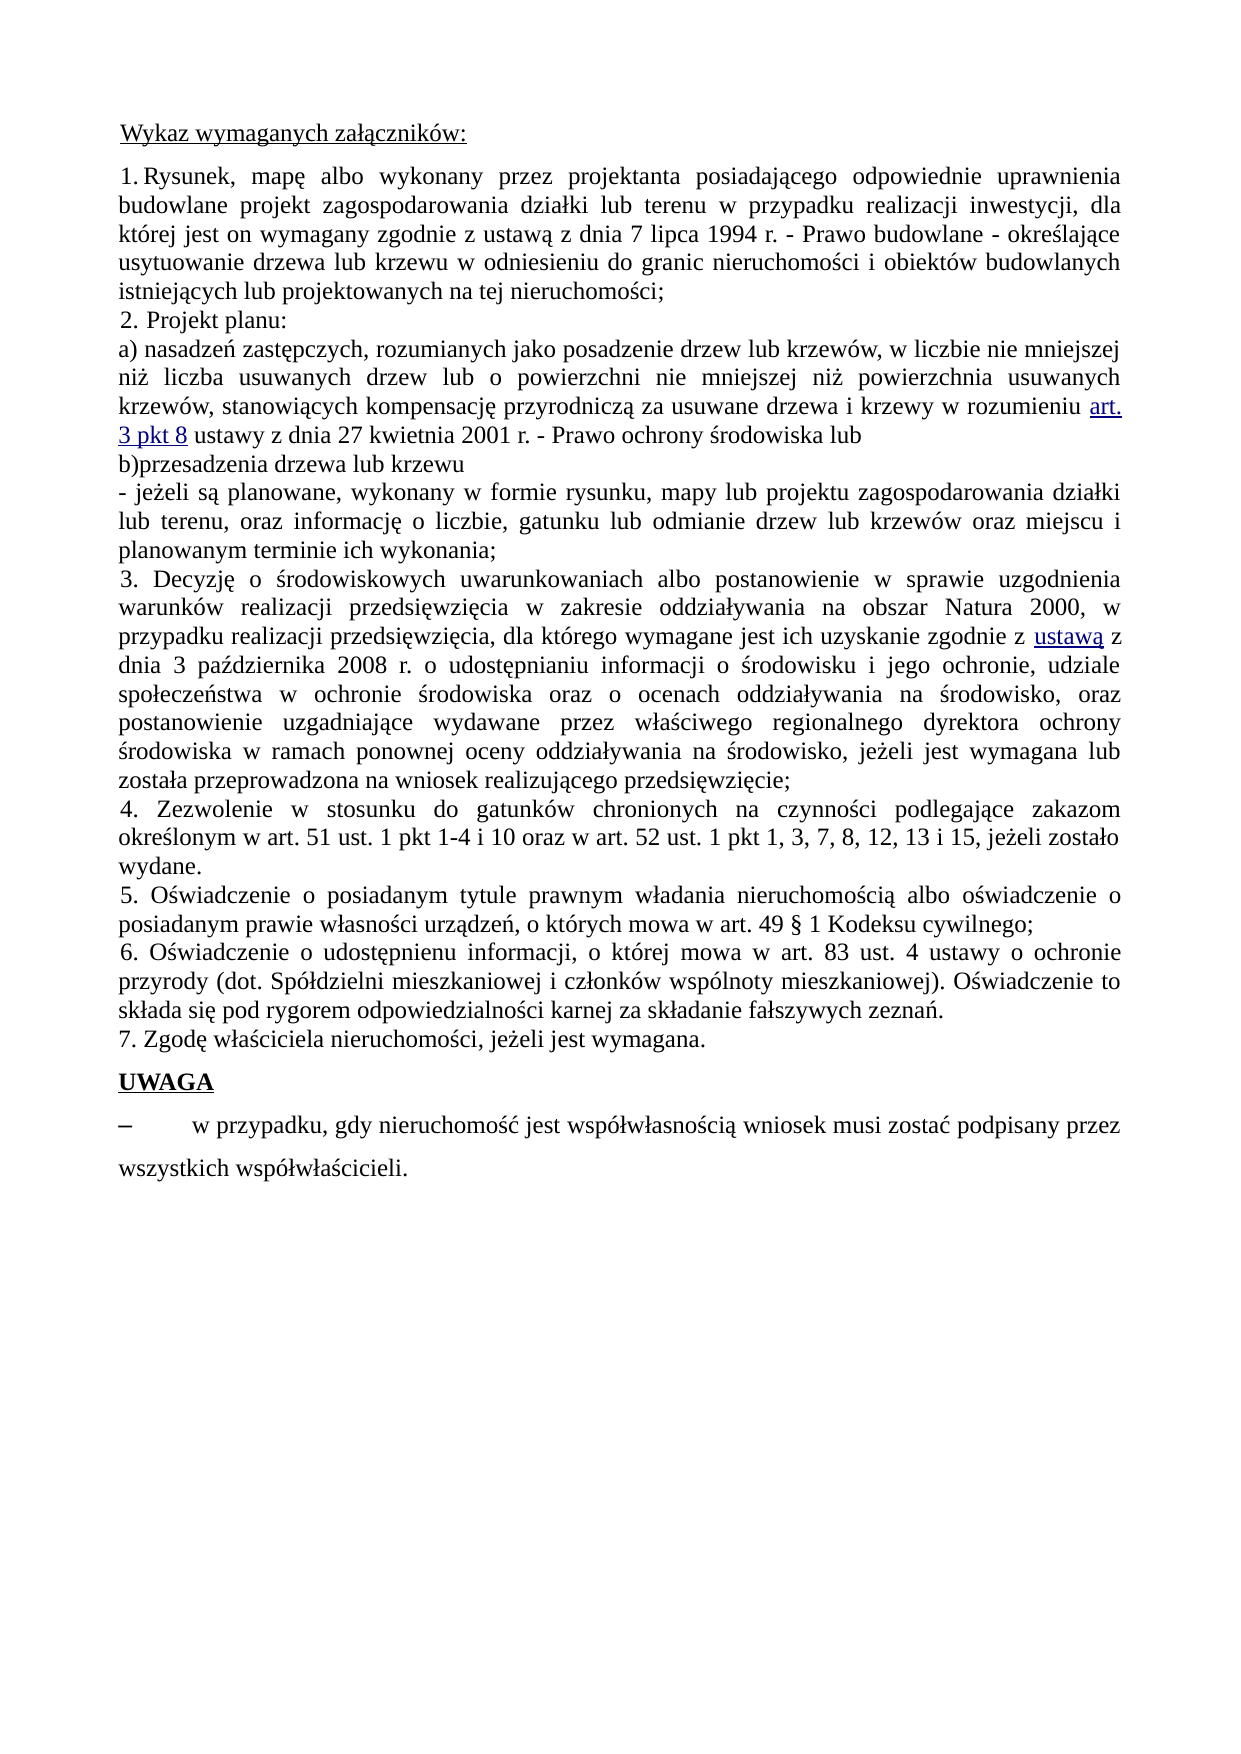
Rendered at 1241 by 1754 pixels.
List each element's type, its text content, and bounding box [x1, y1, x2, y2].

text a) nasadzeń zastępczych, rozumianych jako posadzenie drzew lub krzewów, w liczbie nie mniejszej niż liczba usuwanych drzew lub o powierzchni nie mniejszej niż powierzchnia usuwanych krzewów, stanowiących kompensację przyrodniczą za usuwane drzewa i krzewy w rozumieniu art. 3 pkt 8 ustawy z dnia 27 kwietnia 2001 r. - Prawo ochrony środowiska lub [118, 334, 1122, 449]
text - jeżeli są planowane, wykonany w formie rysunku, mapy lub projektu zagospodarowania działki lub terenu, oraz informację o liczbie, gatunku lub odmianie drzew lub krzewów oraz miejscu i planowanym terminie ich wykonania; [118, 477, 1122, 564]
text UWAGA [118, 1067, 1122, 1096]
text 5. Oświadczenie o posiadanym tytule prawnym władania nieruchomością albo oświadczenie o posiadanym prawie własności urządzeń, o których mowa w art. 49 § 1 Kodeksu cywilnego; [118, 880, 1122, 937]
text 7. Zgodę właściciela nieruchomości, jeżeli jest wymagana. [118, 1024, 1122, 1052]
text b)przesadzenia drzewa lub krzewu [118, 449, 1122, 477]
text 4. Zezwolenie w stosunku do gatunków chronionych na czynności podlegające zakazom określonym w art. 51 ust. 1 pkt 1-4 i 10 oraz w art. 52 ust. 1 pkt 1, 3, 7, 8, 12, 13 i 15, jeżeli zostało wydane. [118, 794, 1122, 880]
text 6. Oświadczenie o udostępnienu informacji, o której mowa w art. 83 ust. 4 ustawy o ochronie przyrody (dot. Spółdzielni mieszkaniowej i członków wspólnoty mieszkaniowej). Oświadczenie to składa się pod rygorem odpowiedzialności karnej za składanie fałszywych zeznań. [118, 937, 1122, 1024]
list Projekt planu: [118, 305, 1122, 334]
text 3. Decyzję o środowiskowych uwarunkowaniach albo postanowienie w sprawie uzgodnienia warunków realizacji przedsięwzięcia w zakresie oddziaływania na obszar Natura 2000, w przypadku realizacji przedsięwzięcia, dla którego wymagane jest ich uzyskanie zgodnie z ustawą z dnia 3 października 2008 r. o udostępnianiu informacji o środowisku i jego ochronie, udziale społeczeństwa w ochronie środowiska oraz o ocenach oddziaływania na środowisko, oraz postanowienie uzgadniające wydawane przez właściwego regionalnego dyrektora ochrony środowiska w ramach ponownej oceny oddziaływania na środowisko, jeżeli jest wymagana lub została przeprowadzona na wniosek realizującego przedsięwzięcie; [118, 564, 1122, 794]
list Rysunek, mapę albo wykonany przez projektanta posiadającego odpowiednie uprawnienia budowlane projekt zagospodarowania działki lub terenu w przypadku realizacji inwestycji, dla której jest on wymagany zgodnie z ustawą z dnia 7 lipca 1994 r. - Prawo budowlane - określające usytuowanie drzewa lub krzewu w odniesieniu do granic nieruchomości i obiektów budowlanych istniejących lub projektowanych na tej nieruchomości; [118, 161, 1122, 305]
text Wykaz wymaganych załączników: [118, 118, 1122, 147]
list w przypadku, gdy nieruchomość jest współwłasnością wniosek musi zostać podpisany przez wszystkich współwłaścicieli. [118, 1110, 1122, 1182]
